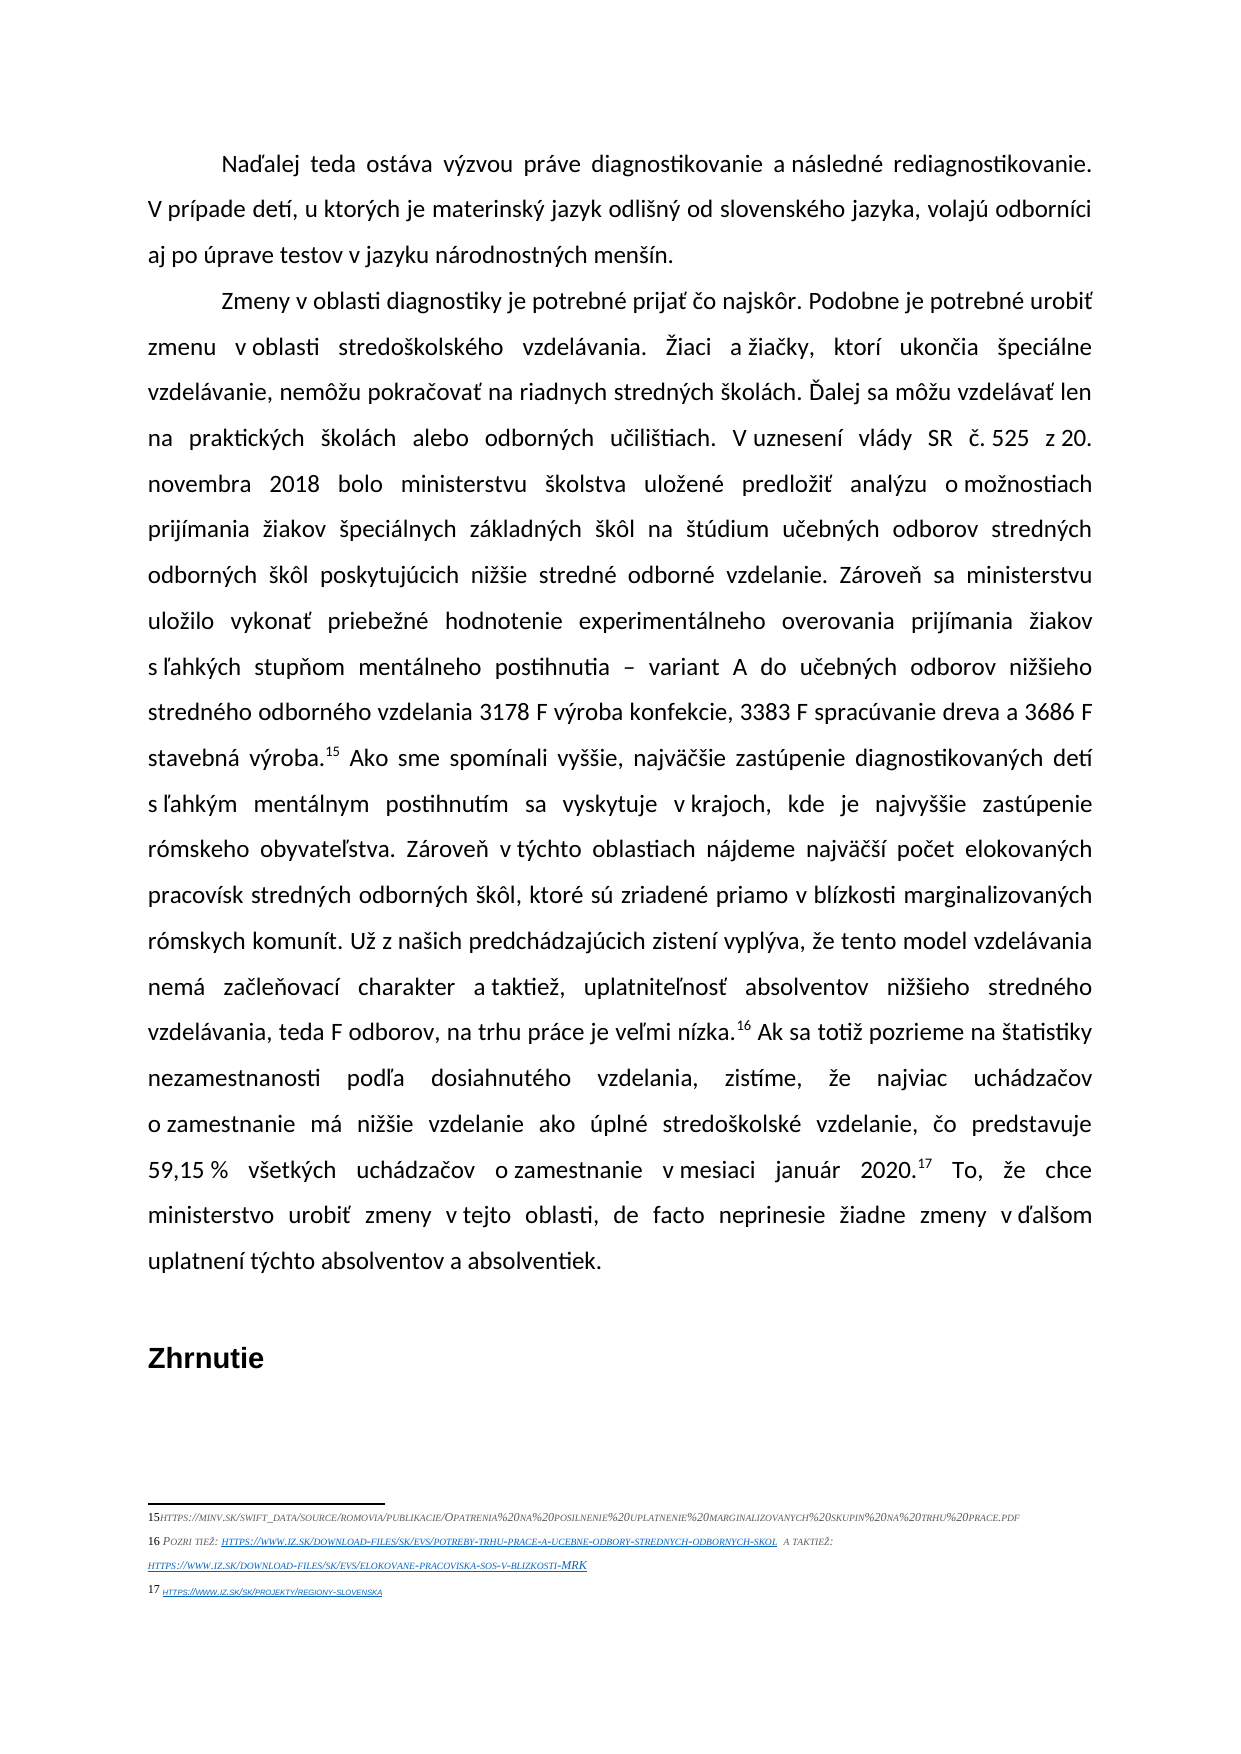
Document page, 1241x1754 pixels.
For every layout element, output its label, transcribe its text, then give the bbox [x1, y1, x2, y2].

text Zmeny v oblasti diagnostiky je potrebné prijať čo najskôr. Podobne je potrebné urobiť zmenu v oblasti stredoškolského vzdelávania. Žiaci a žiačky, ktorí ukončia špeciálne vzdelávanie, nemôžu pokračovať na riadnych stredných školách. Ďalej sa môžu vzdelávať len na praktických školách alebo odborných učilištiach. V uznesení vlády SR č. 525 z 20. novembra 2018 bolo ministerstvu školstva uložené predložiť analýzu o možnostiach prijímania žiakov špeciálnych základných škôl na štúdium učebných odborov stredných odborných škôl poskytujúcich nižšie stredné odborné vzdelanie. Zároveň sa ministerstvu uložilo vykonať priebežné hodnotenie experimentálneho overovania prijímania žiakov s ľahkých stupňom mentálneho postihnutia – variant A do učebných odborov nižšieho stredného odborného vzdelania 3178 F výroba konfekcie, 3383 F spracúvanie dreva a 3686 F stavebná výroba. Ako sme spomínali vyššie, najväčšie zastúpenie diagnostikovaných detí s ľahkým mentálnym postihnutím sa vyskytuje v krajoch, kde je najvyššie zastúpenie rómskeho obyvateľstva. Zároveň v týchto oblastiach nájdeme najväčší počet elokovaných pracovísk stredných odborných škôl, ktoré sú zriadené priamo v blízkosti marginalizovaných rómskych komunít. Už z našich predchádzajúcich zistení vyplýva, že tento model vzdelávania nemá začleňovací charakter a taktiež, uplatniteľnosť absolventov nižšieho stredného vzdelávania, teda F odborov, na trhu práce je veľmi nízka. Ak sa totiž pozrieme na štatistiky nezamestnanosti podľa dosiahnutého vzdelania, zistíme, že najviac uchádzačov o zamestnanie má nižšie vzdelanie ako úplné stredoškolské vzdelanie, čo predstavuje 59,15 % všetkých uchádzačov o zamestnanie v mesiaci január 2020. To, že chce ministerstvo urobiť zmeny v tejto oblasti, de facto neprinesie žiadne zmeny v ďalšom uplatnení týchto absolventov a absolventiek. [148, 285, 1092, 1276]
text Pozri tiež: https://www.iz.sk/download-files/sk/evs/potreby-trhu-prace-a-ucebne-odbory-strednych-odbornych-skol a taktiež: https://www.iz.sk/download-files/sk/evs/elokovane-pracoviska-sos-v-blizkosti-MRK [148, 1534, 1092, 1582]
text Naďalej teda ostáva výzvou práve diagnostikovanie a následné rediagnostikovanie. V prípade detí, u ktorých je materinský jazyk odlišný od slovenského jazyka, volajú odborníci aj po úprave testov v jazyku národnostných menšín. [148, 148, 1092, 270]
text https://minv.sk/swift_data/source/romovia/publikacie/Opatrenia%20na%20posilnenie%20uplatnenie%20marginalizovanych%20skupin%20na%20trhu%20prace.pdf [148, 1510, 1092, 1534]
subtitle Zhrnutie [148, 1341, 1092, 1374]
text https://www.iz.sk/sk/projekty/regiony-slovenska [148, 1582, 1092, 1606]
